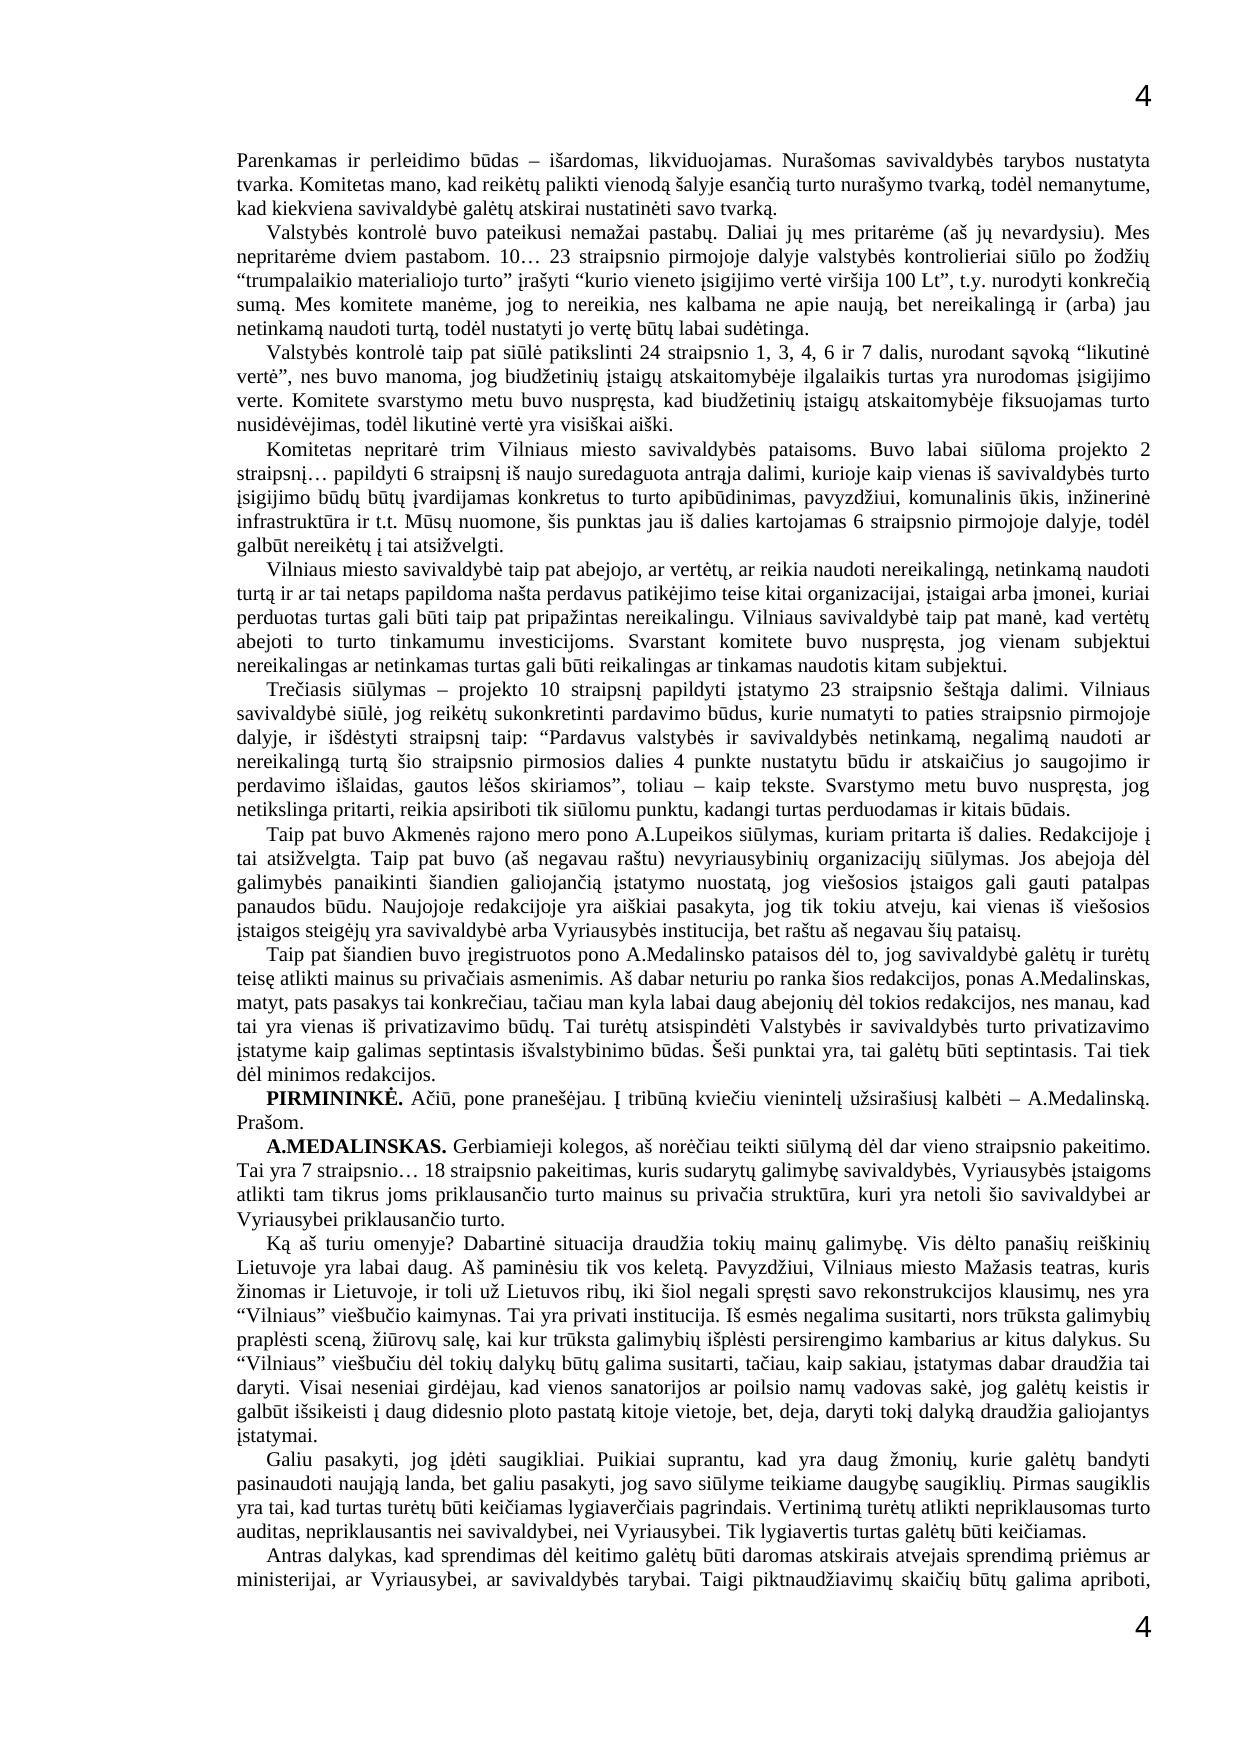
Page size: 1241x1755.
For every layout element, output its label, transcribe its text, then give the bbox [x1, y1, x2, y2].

text A.MEDALINSKAS. Gerbiamieji kolegos, aš norėčiau teikti siūlymą dėl dar vieno straipsnio pakeitimo. Tai yra 7 straipsnio… 18 straipsnio pakeitimas, kuris sudarytų galimybę savivaldybės, Vyriausybės įstaigoms atlikti tam tikrus joms priklausančio turto mainus su privačia struktūra, kuri yra netoli šio savivaldybei ar Vyriausybei priklausančio turto. [236, 1134, 1152, 1231]
text Vilniaus miesto savivaldybė taip pat abejojo, ar vertėtų, ar reikia naudoti nereikalingą, netinkamą naudoti turtą ir ar tai netaps papildoma našta perdavus patikėjimo teise kitai organizacijai, įstaigai arba įmonei, kuriai perduotas turtas gali būti taip pat pripažintas nereikalingu. Vilniaus savivaldybė taip pat manė, kad vertėtų abejoti to turto tinkamumu investicijoms. Svarstant komitete buvo nuspręsta, jog vienam subjektui nereikalingas ar netinkamas turtas gali būti reikalingas ar tinkamas naudotis kitam subjektui. [236, 557, 1152, 677]
text Valstybės kontrolė taip pat siūlė patikslinti 24 straipsnio 1, 3, 4, 6 ir 7 dalis, nurodant sąvoką “likutinė vertė”, nes buvo manoma, jog biudžetinių įstaigų atskaitomybėje ilgalaikis turtas yra nurodomas įsigijimo verte. Komitete svarstymo metu buvo nuspręsta, kad biudžetinių įstaigų atskaitomybėje fiksuojamas turto nusidėvėjimas, todėl likutinė vertė yra visiškai aiški. [236, 340, 1152, 436]
text PIRMININKĖ. Ačiū, pone pranešėjau. Į tribūną kviečiu vienintelį užsirašiusį kalbėti – A.Medalinską. Prašom. [236, 1086, 1152, 1134]
text Taip pat buvo Akmenės rajono mero pono A.Lupeikos siūlymas, kuriam pritarta iš dalies. Redakcijoje į tai atsižvelgta. Taip pat buvo (aš negavau raštu) nevyriausybinių organizacijų siūlymas. Jos abejoja dėl galimybės panaikinti šiandien galiojančią įstatymo nuostatą, jog viešosios įstaigos gali gauti patalpas panaudos būdu. Naujojoje redakcijoje yra aiškiai pasakyta, jog tik tokiu atveju, kai vienas iš viešosios įstaigos steigėjų yra savivaldybė arba Vyriausybės institucija, bet raštu aš negavau šių pataisų. [236, 821, 1152, 942]
text Trečiasis siūlymas – projekto 10 straipsnį papildyti įstatymo 23 straipsnio šeštąja dalimi. Vilniaus savivaldybė siūlė, jog reikėtų sukonkretinti pardavimo būdus, kurie numatyti to paties straipsnio pirmojoje dalyje, ir išdėstyti straipsnį taip: “Pardavus valstybės ir savivaldybės netinkamą, negalimą naudoti ar nereikalingą turtą šio straipsnio pirmosios dalies 4 punkte nustatytu būdu ir atskaičius jo saugojimo ir perdavimo išlaidas, gautos lėšos skiriamos”, toliau – kaip tekste. Svarstymo metu buvo nuspręsta, jog netikslinga pritarti, reikia apsiriboti tik siūlomu punktu, kadangi turtas perduodamas ir kitais būdais. [236, 677, 1152, 821]
text Ką aš turiu omenyje? Dabartinė situacija draudžia tokių mainų galimybę. Vis dėlto panašių reiškinių Lietuvoje yra labai daug. Aš paminėsiu tik vos keletą. Pavyzdžiui, Vilniaus miesto Mažasis teatras, kuris žinomas ir Lietuvoje, ir toli už Lietuvos ribų, iki šiol negali spręsti savo rekonstrukcijos klausimų, nes yra “Vilniaus” viešbučio kaimynas. Tai yra privati institucija. Iš esmės negalima susitarti, nors trūksta galimybių praplėsti sceną, žiūrovų salę, kai kur trūksta galimybių išplėsti persirengimo kambarius ar kitus dalykus. Su “Vilniaus” viešbučiu dėl tokių dalykų būtų galima susitarti, tačiau, kaip sakiau, įstatymas dabar draudžia tai daryti. Visai neseniai girdėjau, kad vienos sanatorijos ar poilsio namų vadovas sakė, jog galėtų keistis ir galbūt išsikeisti į daug didesnio ploto pastatą kitoje vietoje, bet, deja, daryti tokį dalyką draudžia galiojantys įstatymai. [236, 1231, 1152, 1447]
text Valstybės kontrolė buvo pateikusi nemažai pastabų. Daliai jų mes pritarėme (aš jų nevardysiu). Mes nepritarėme dviem pastabom. 10… 23 straipsnio pirmojoje dalyje valstybės kontrolieriai siūlo po žodžių “trumpalaikio materialiojo turto” įrašyti “kurio vieneto įsigijimo vertė viršija 100 Lt”, t.y. nurodyti konkrečią sumą. Mes komitete manėme, jog to nereikia, nes kalbama ne apie naują, bet nereikalingą ir (arba) jau netinkamą naudoti turtą, todėl nustatyti jo vertę būtų labai sudėtinga. [236, 220, 1152, 340]
text Parenkamas ir perleidimo būdas – išardomas, likviduojamas. Nurašomas savivaldybės tarybos nustatyta tvarka. Komitetas mano, kad reikėtų palikti vienodą šalyje esančią turto nurašymo tvarką, todėl nemanytume, kad kiekviena savivaldybė galėtų atskirai nustatinėti savo tvarką. [236, 148, 1152, 220]
text Komitetas nepritarė trim Vilniaus miesto savivaldybės pataisoms. Buvo labai siūloma projekto 2 straipsnį… papildyti 6 straipsnį iš naujo suredaguota antrąja dalimi, kurioje kaip vienas iš savivaldybės turto įsigijimo būdų būtų įvardijamas konkretus to turto apibūdinimas, pavyzdžiui, komunalinis ūkis, inžinerinė infrastruktūra ir t.t. Mūsų nuomone, šis punktas jau iš dalies kartojamas 6 straipsnio pirmojoje dalyje, todėl galbūt nereikėtų į tai atsižvelgti. [236, 436, 1152, 557]
text Taip pat šiandien buvo įregistruotos pono A.Medalinsko pataisos dėl to, jog savivaldybė galėtų ir turėtų teisę atlikti mainus su privačiais asmenimis. Aš dabar neturiu po ranka šios redakcijos, ponas A.Medalinskas, matyt, pats pasakys tai konkrečiau, tačiau man kyla labai daug abejonių dėl tokios redakcijos, nes manau, kad tai yra vienas iš privatizavimo būdų. Tai turėtų atsispindėti Valstybės ir savivaldybės turto privatizavimo įstatyme kaip galimas septintasis išvalstybinimo būdas. Šeši punktai yra, tai galėtų būti septintasis. Tai tiek dėl minimos redakcijos. [236, 942, 1152, 1086]
text Galiu pasakyti, jog įdėti saugikliai. Puikiai suprantu, kad yra daug žmonių, kurie galėtų bandyti pasinaudoti naująją landa, bet galiu pasakyti, jog savo siūlyme teikiame daugybę saugiklių. Pirmas saugiklis yra tai, kad turtas turėtų būti keičiamas lygiaverčiais pagrindais. Vertinimą turėtų atlikti nepriklausomas turto auditas, nepriklausantis nei savivaldybei, nei Vyriausybei. Tik lygiavertis turtas galėtų būti keičiamas. [236, 1447, 1152, 1543]
text Antras dalykas, kad sprendimas dėl keitimo galėtų būti daromas atskirais atvejais sprendimą priėmus ar ministerijai, ar Vyriausybei, ar savivaldybės tarybai. Taigi piktnaudžiavimų skaičių būtų galima apriboti, [236, 1543, 1152, 1591]
